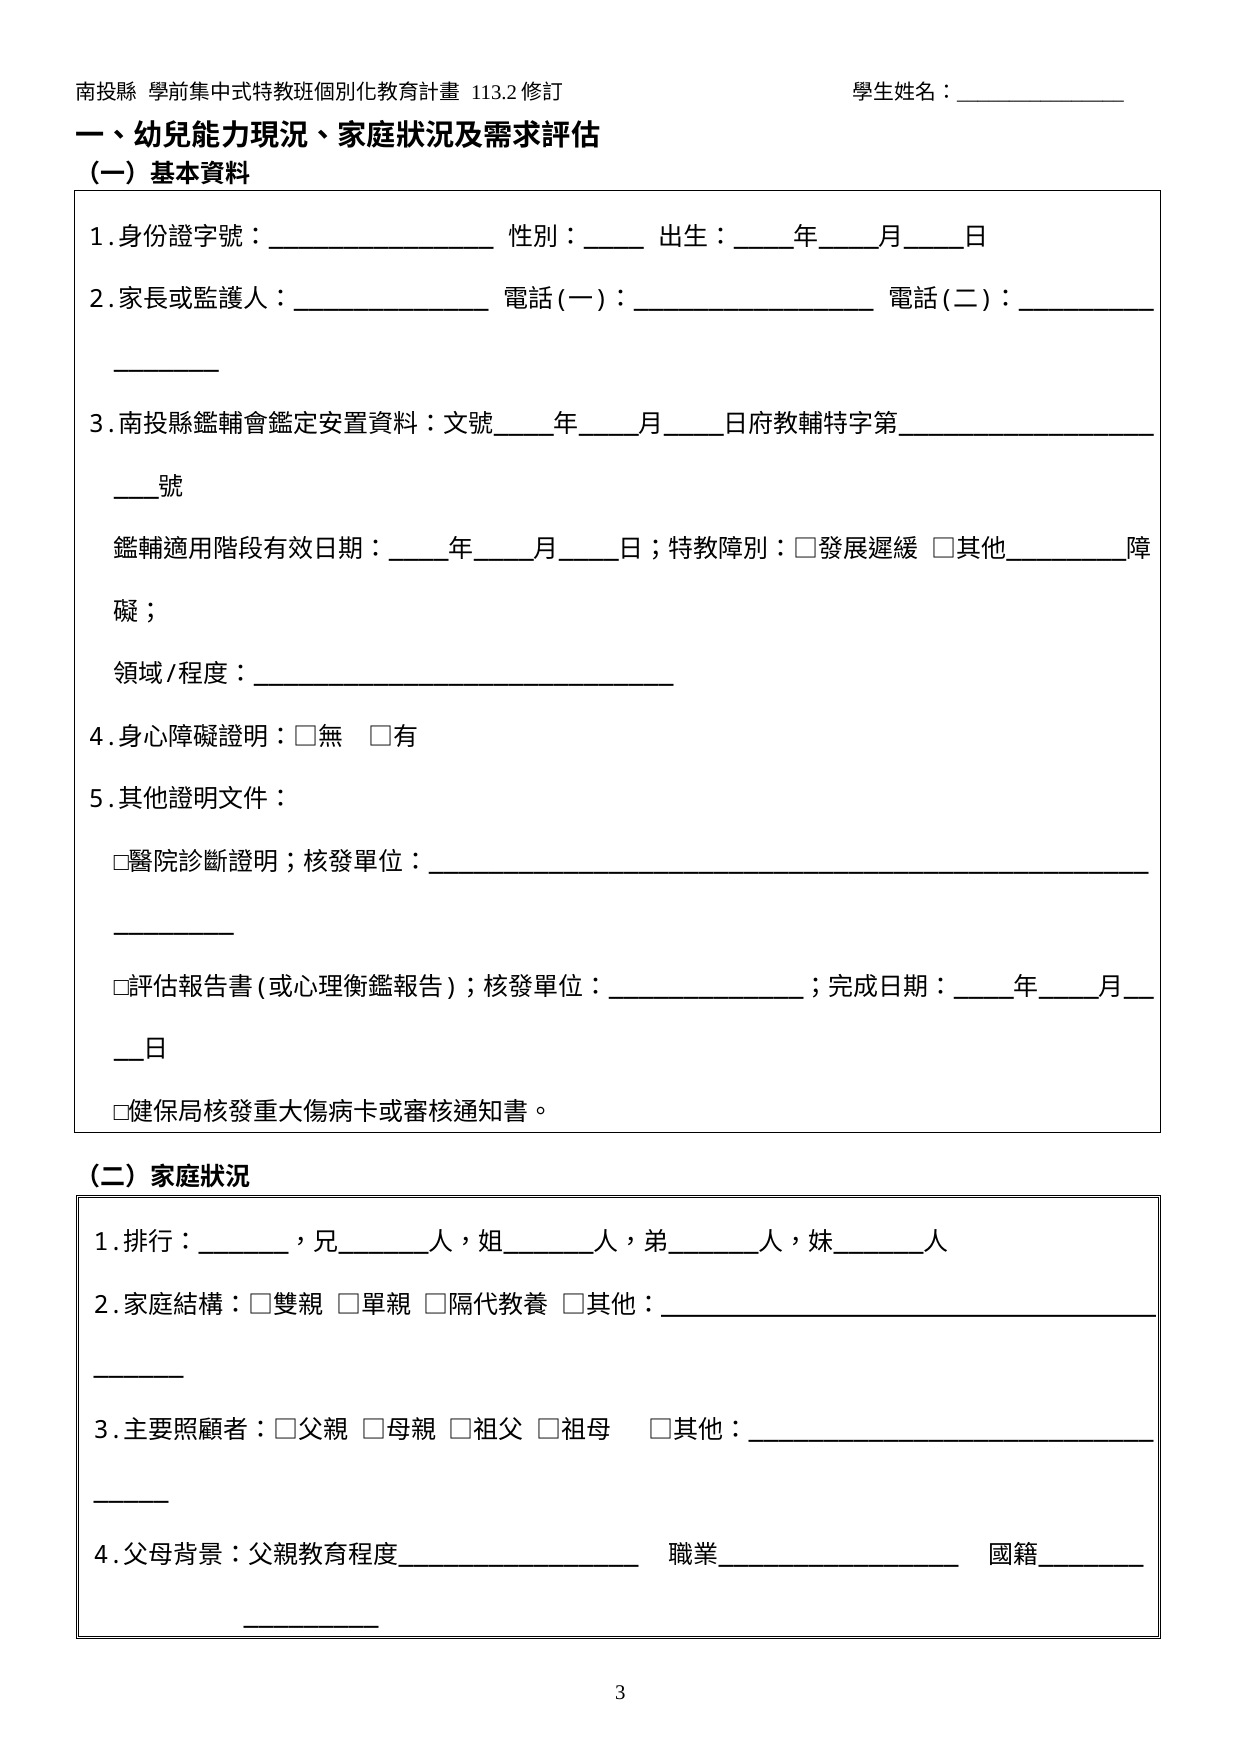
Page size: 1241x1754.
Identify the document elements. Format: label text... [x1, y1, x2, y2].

text 一、幼兒能力現況、家庭狀況及需求評估 [75, 111, 1165, 154]
text （一）基本資料 [75, 154, 1165, 190]
table_header 1.身份證字號：_______________ 性別：____ 出生：____年____月____日 2.家長或監護人：_____________ 電話(一)：________________ 電話(二)：________________ 3.南投縣鑑輔會鑑定安置資料：文號____年____月____日府教輔特字第____________________號 鑑輔適用階段有效日期：____年____月____日；特教障別：□發展遲緩 □其他________障礙； 領域/程度：____________________________ 4.身心障礙證明：□無 □有 5.其他證明文件： □醫院診斷證明；核發單位：________________________________________________________ □評估報告書(或心理衡鑑報告)；核發單位：_____________；完成日期：____年____月____日 □健保局核發重大傷病卡或審核通知書。 [75, 191, 1160, 1132]
table_header 1.排行：______，兄______人，姐______人，弟______人，妹______人 2.家庭結構：□雙親 □單親 □隔代教養 □其他：_______________________________________ 3.主要照顧者：□父親 □母親 □祖父 □祖母 □其他：________________________________ 4.父母背景：父親教育程度________________ 職業________________ 國籍________________ [79, 1198, 1158, 1636]
text （二）家庭狀況 [75, 1133, 1165, 1195]
